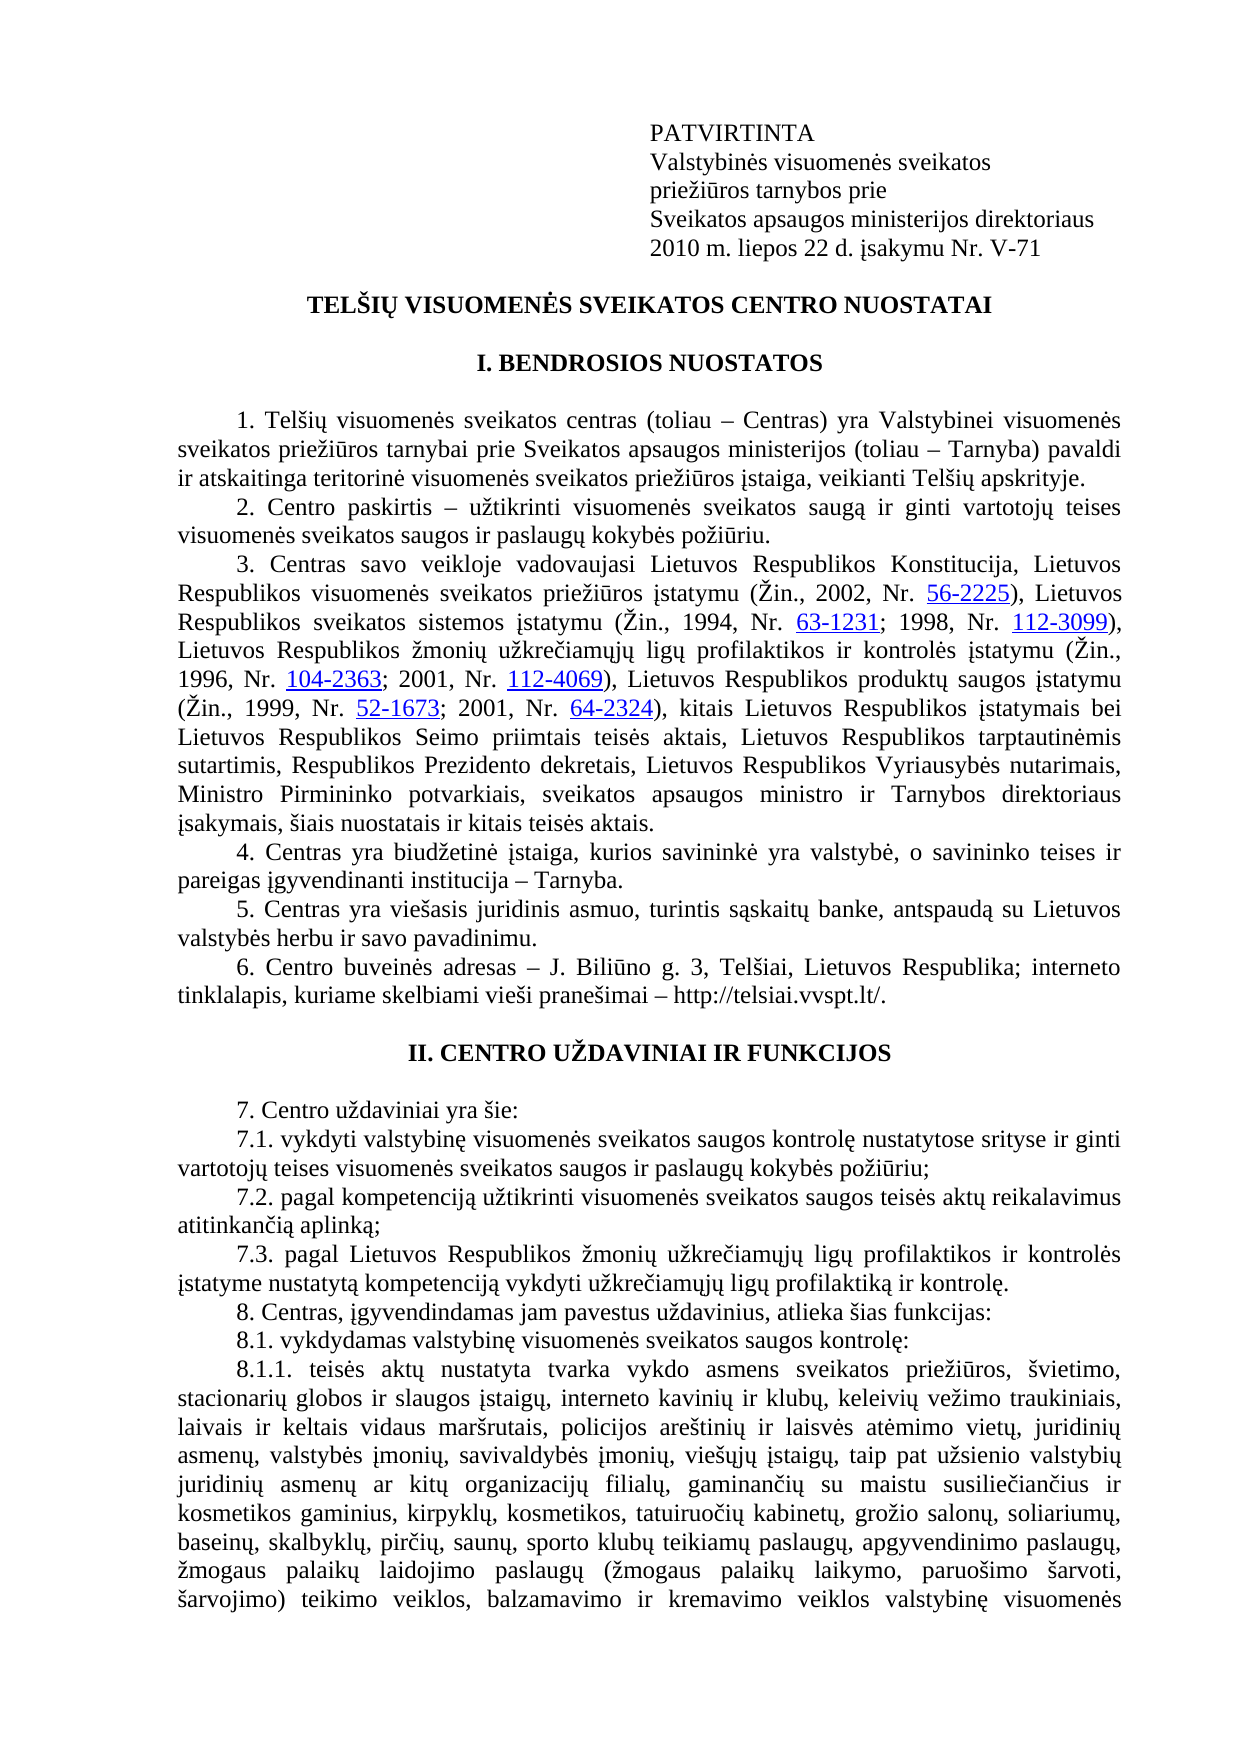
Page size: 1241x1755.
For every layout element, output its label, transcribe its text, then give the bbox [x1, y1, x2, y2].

text 8.1.1. teisės aktų nustatyta tvarka vykdo asmens sveikatos priežiūros, švietimo, stacionarių globos ir slaugos įstaigų, interneto kavinių ir klubų, keleivių vežimo traukiniais, laivais ir keltais vidaus maršrutais, policijos areštinių ir laisvės atėmimo vietų, juridinių asmenų, valstybės įmonių, savivaldybės įmonių, viešųjų įstaigų, taip pat užsienio valstybių juridinių asmenų ar kitų organizacijų filialų, gaminančių su maistu susiliečiančius ir kosmetikos gaminius, kirpyklų, kosmetikos, tatuiruočių kabinetų, grožio salonų, soliariumų, baseinų, skalbyklų, pirčių, saunų, sporto klubų teikiamų paslaugų, apgyvendinimo paslaugų, žmogaus palaikų laidojimo paslaugų (žmogaus palaikų laikymo, paruošimo šarvoti, šarvojimo) teikimo veiklos, balzamavimo ir kremavimo veiklos valstybinę visuomenės [177, 1354, 1122, 1613]
text 3. Centras savo veikloje vadovaujasi Lietuvos Respublikos Konstitucija, Lietuvos Respublikos visuomenės sveikatos priežiūros įstatymu (Žin., 2002, Nr. 56-2225), Lietuvos Respublikos sveikatos sistemos įstatymu (Žin., 1994, Nr. 63-1231; 1998, Nr. 112-3099), Lietuvos Respublikos žmonių užkrečiamųjų ligų profilaktikos ir kontrolės įstatymu (Žin., 1996, Nr. 104-2363; 2001, Nr. 112-4069), Lietuvos Respublikos produktų saugos įstatymu (Žin., 1999, Nr. 52-1673; 2001, Nr. 64-2324), kitais Lietuvos Respublikos įstatymais bei Lietuvos Respublikos Seimo priimtais teisės aktais, Lietuvos Respublikos tarptautinėmis sutartimis, Respublikos Prezidento dekretais, Lietuvos Respublikos Vyriausybės nutarimais, Ministro Pirmininko potvarkiais, sveikatos apsaugos ministro ir Tarnybos direktoriaus įsakymais, šiais nuostatais ir kitais teisės aktais. [177, 549, 1122, 837]
text 5. Centras yra viešasis juridinis asmuo, turintis sąskaitų banke, antspaudą su Lietuvos valstybės herbu ir savo pavadinimu. [177, 894, 1122, 952]
text 2010 m. liepos 22 d. įsakymu Nr. V-71 [649, 233, 1122, 262]
text I. BENDROSIOS NUOSTATOS [177, 348, 1122, 377]
text Valstybinės visuomenės sveikatos [649, 147, 1122, 176]
text Sveikatos apsaugos ministerijos direktoriaus [649, 204, 1122, 233]
text 7.3. pagal Lietuvos Respublikos žmonių užkrečiamųjų ligų profilaktikos ir kontrolės įstatyme nustatytą kompetenciją vykdyti užkrečiamųjų ligų profilaktiką ir kontrolę. [177, 1239, 1122, 1297]
text II. CENTRO UŽDAVINIAI IR FUNKCIJOS [177, 1038, 1122, 1067]
text 7. Centro uždaviniai yra šie: [177, 1096, 1122, 1124]
text 6. Centro buveinės adresas – J. Biliūno g. 3, Telšiai, Lietuvos Respublika; interneto tinklalapis, kuriame skelbiami vieši pranešimai – http://telsiai.vvspt.lt/. [177, 952, 1122, 1009]
text PATVIRTINTA [649, 118, 1122, 147]
text 8.1. vykdydamas valstybinę visuomenės sveikatos saugos kontrolę: [177, 1326, 1122, 1354]
text 8. Centras, įgyvendindamas jam pavestus uždavinius, atlieka šias funkcijas: [177, 1297, 1122, 1326]
text priežiūros tarnybos prie [649, 176, 1122, 204]
text TELŠIŲ VISUOMENĖS SVEIKATOS CENTRO NUOSTATAI [177, 291, 1122, 319]
text 2. Centro paskirtis – užtikrinti visuomenės sveikatos saugą ir ginti vartotojų teises visuomenės sveikatos saugos ir paslaugų kokybės požiūriu. [177, 492, 1122, 549]
text 7.1. vykdyti valstybinę visuomenės sveikatos saugos kontrolę nustatytose srityse ir ginti vartotojų teises visuomenės sveikatos saugos ir paslaugų kokybės požiūriu; [177, 1124, 1122, 1182]
text 7.2. pagal kompetenciją užtikrinti visuomenės sveikatos saugos teisės aktų reikalavimus atitinkančią aplinką; [177, 1182, 1122, 1239]
text 4. Centras yra biudžetinė įstaiga, kurios savininkė yra valstybė, o savininko teises ir pareigas įgyvendinanti institucija – Tarnyba. [177, 837, 1122, 894]
text 1. Telšių visuomenės sveikatos centras (toliau – Centras) yra Valstybinei visuomenės sveikatos priežiūros tarnybai prie Sveikatos apsaugos ministerijos (toliau – Tarnyba) pavaldi ir atskaitinga teritorinė visuomenės sveikatos priežiūros įstaiga, veikianti Telšių apskrityje. [177, 406, 1122, 492]
